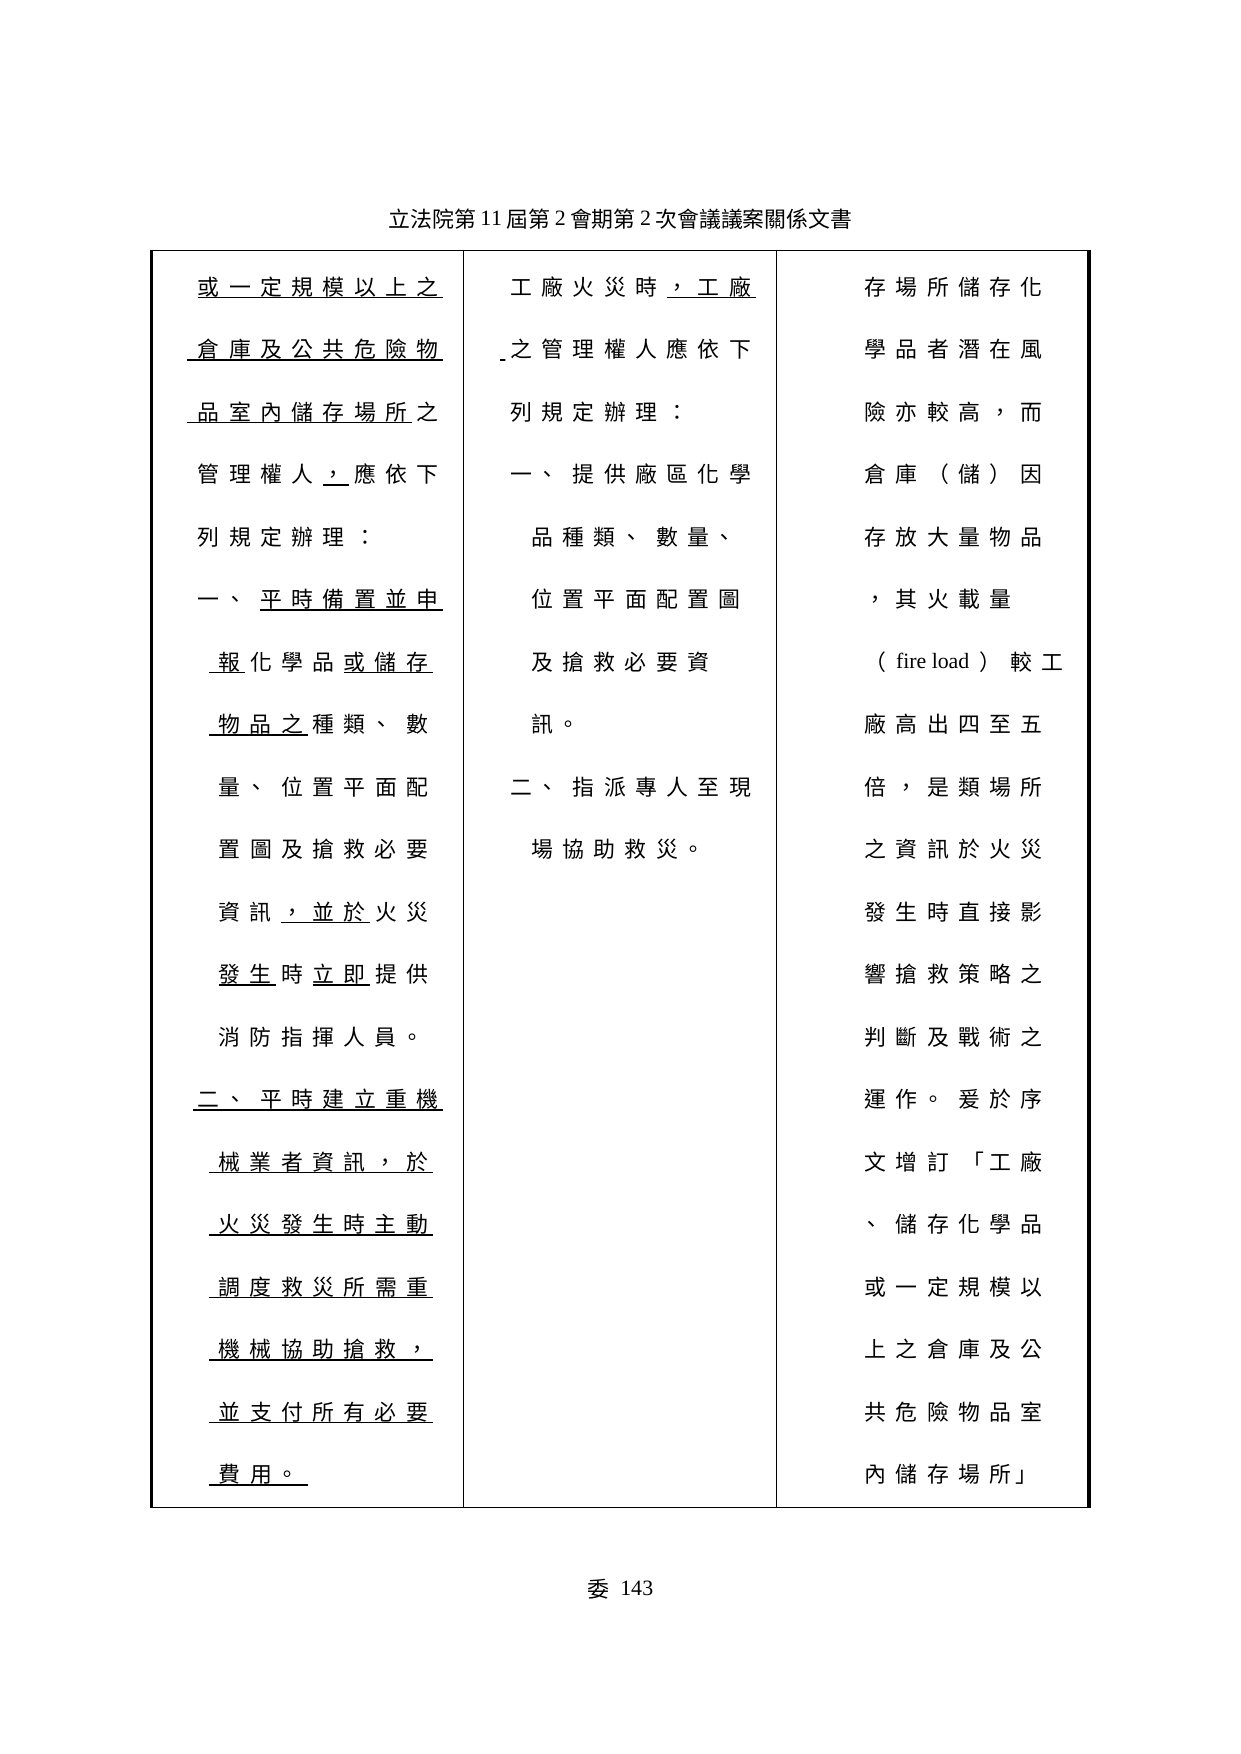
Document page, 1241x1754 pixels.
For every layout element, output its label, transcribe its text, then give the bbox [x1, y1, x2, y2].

table_cell 工廠火災時，工廠之管理權人應依下列規定辦理： 一、提供廠區化學品種類、數量、位置平面配置圖及搶救必要資訊。 二、指派專人至現場協助救災。 [464, 251, 776, 1507]
table_cell 一、修正第一項序文。 (一)考量除工廠外，倉庫或儲存場所儲存化學品者潛在風險亦較高，而倉庫（儲）因存放大量物品，其火載量（fire load）較工廠高出四至五倍，是類場所之資訊於火災發生時直接影響搶救策略之判斷及戰術之運作。爰於序文增訂「工廠、儲存化學品或一定規模以上之倉庫及公共危險物品室內儲存場所」亦應提供搶救必要資訊及指派專人協助救災。 (二)另序文所定「消防指揮人員搶救工廠火災時」等文字，改於各款併為規定，並酌作文字修正。 (三)至於倉庫之認定則依建築物使用類組及變更使用辦法第二條第二項所定「附表二、建築物使用類組使用項目舉例」中，C-2類組之1.倉庫（倉儲場），或依各類場所消防安全設備設置標準第十二條第二款第十一目所定按倉庫用途分類者；公共危險物品室內儲存場所則以公共危險物品及可燃性高壓氣體製造儲存處理場所設置標準暨安全管理辦法第六條第一項第二款所定室內儲存場所為限，併予說明。 二、修正第一項第一款。為落實工廠、儲存化學品或一定規模以上之倉庫及公共危險物品室內儲存場所之化學品或儲存物品之種類、數量、位置平面配置圖及搶救必要資訊能於火災發生時即時提供消防指揮人員，平時就應備妥相關搶救必要之資訊，爰酌修第一款，除增訂平時備置相關資訊之義務外，並課予場所之管理權人申報義務，及將現行提供資訊義務之提供對象予以明定。 三、增訂第一項第二款。 (一)考量工廠、倉庫等建築物量體較大，且於火災發生時燃燒面積亦較大，為有效控制與縮短搶救時間，而具有使用重機械（如吊車、起重機、挖土機、推土機等）之需求，爰於第二款規定，要求場所之管理權人平時預先建立重機械業者資訊，並於火災發生時主動調度救災所需重機械協助搶救。 (二)又火災之發生倘係出於天災、自燃或電氣因素而不可歸責於任何人時，其因搶救所需而額外衍生重機械費用之危險，應由場所之管理權人負擔，爰於第二款規定由其支付所有必要費用。 四、原第二款移列至第三款。 (一)其係規定消防指揮人員搶救場所火災時，場所管理權人應指派專人至現場協助，為使規範意旨更臻明確，爰增訂火災發生時等文字。 (二)另第三款所稱之「專人」應具備一定條件，例如：須為熟稔位置配置及搶救必要資訊之人，以利火災現場之協助。授權中央主管機關公告或訂定相關標準，以賦予因應實務上各種不同狀況之彈性。 五、增訂第二項。 (一)場所之管理權人不能或未及依前項第二款調度時，賦予主管機關得代為調度之權力，並應向其求償相關必要費用。 (二)其所謂「不能」包含主觀不能與客觀不能，前者如場所管理權人未能與重機械業者取得聯繫者是，後者如重機械業者因機器故障而未能配合調度者是。所謂「未及」係指倘待其調度將逾救災時效或無實益者，附此敘明。 六、配合第一項修正，爰增訂第三項及第四項規定授權中央主管機關訂定相關子法。 [777, 251, 1087, 1507]
table_cell 或一定規模以上之倉庫及公共危險物品室內儲存場所之管理權人，應依下列規定辦理： 一、平時備置並申報化學品或儲存物品之種類、數量、位置平面配置圖及搶救必要資訊，並於火災發生時立即提供消防指揮人員。 二、平時建立重機械業者資訊，於火災發生時主動調度救災所需重機械協助搶救，並支付所有必要費用。 [153, 251, 463, 1507]
